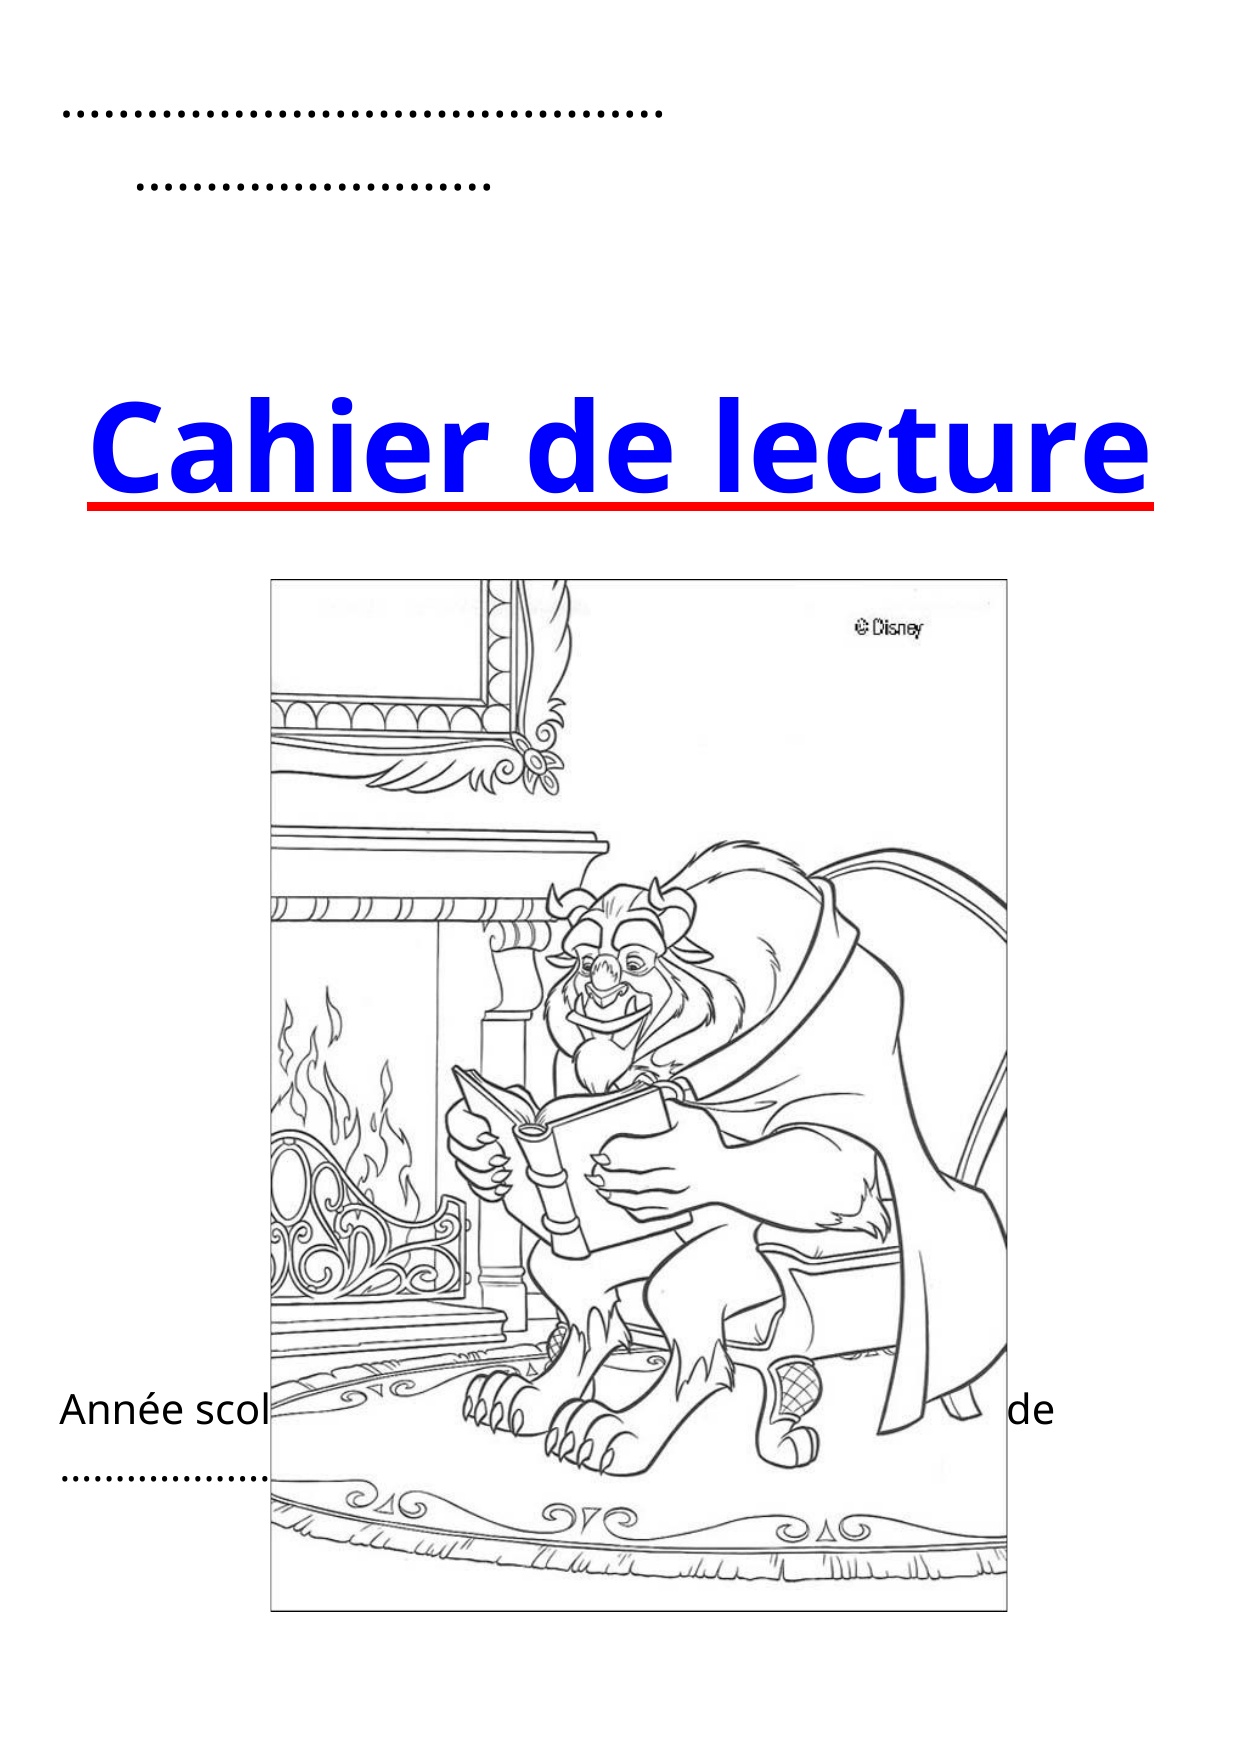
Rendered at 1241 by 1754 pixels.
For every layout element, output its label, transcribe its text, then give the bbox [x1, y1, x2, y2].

picture [270, 579, 1008, 1612]
text Année scolaire …......................... Classe de …................... [59, 1380, 270, 1493]
text Année scolaire …......................... Classe de …................... [1008, 1380, 1181, 1493]
text …....................................... …...................... [59, 59, 1181, 207]
text Cahier de lecture [59, 359, 1181, 529]
